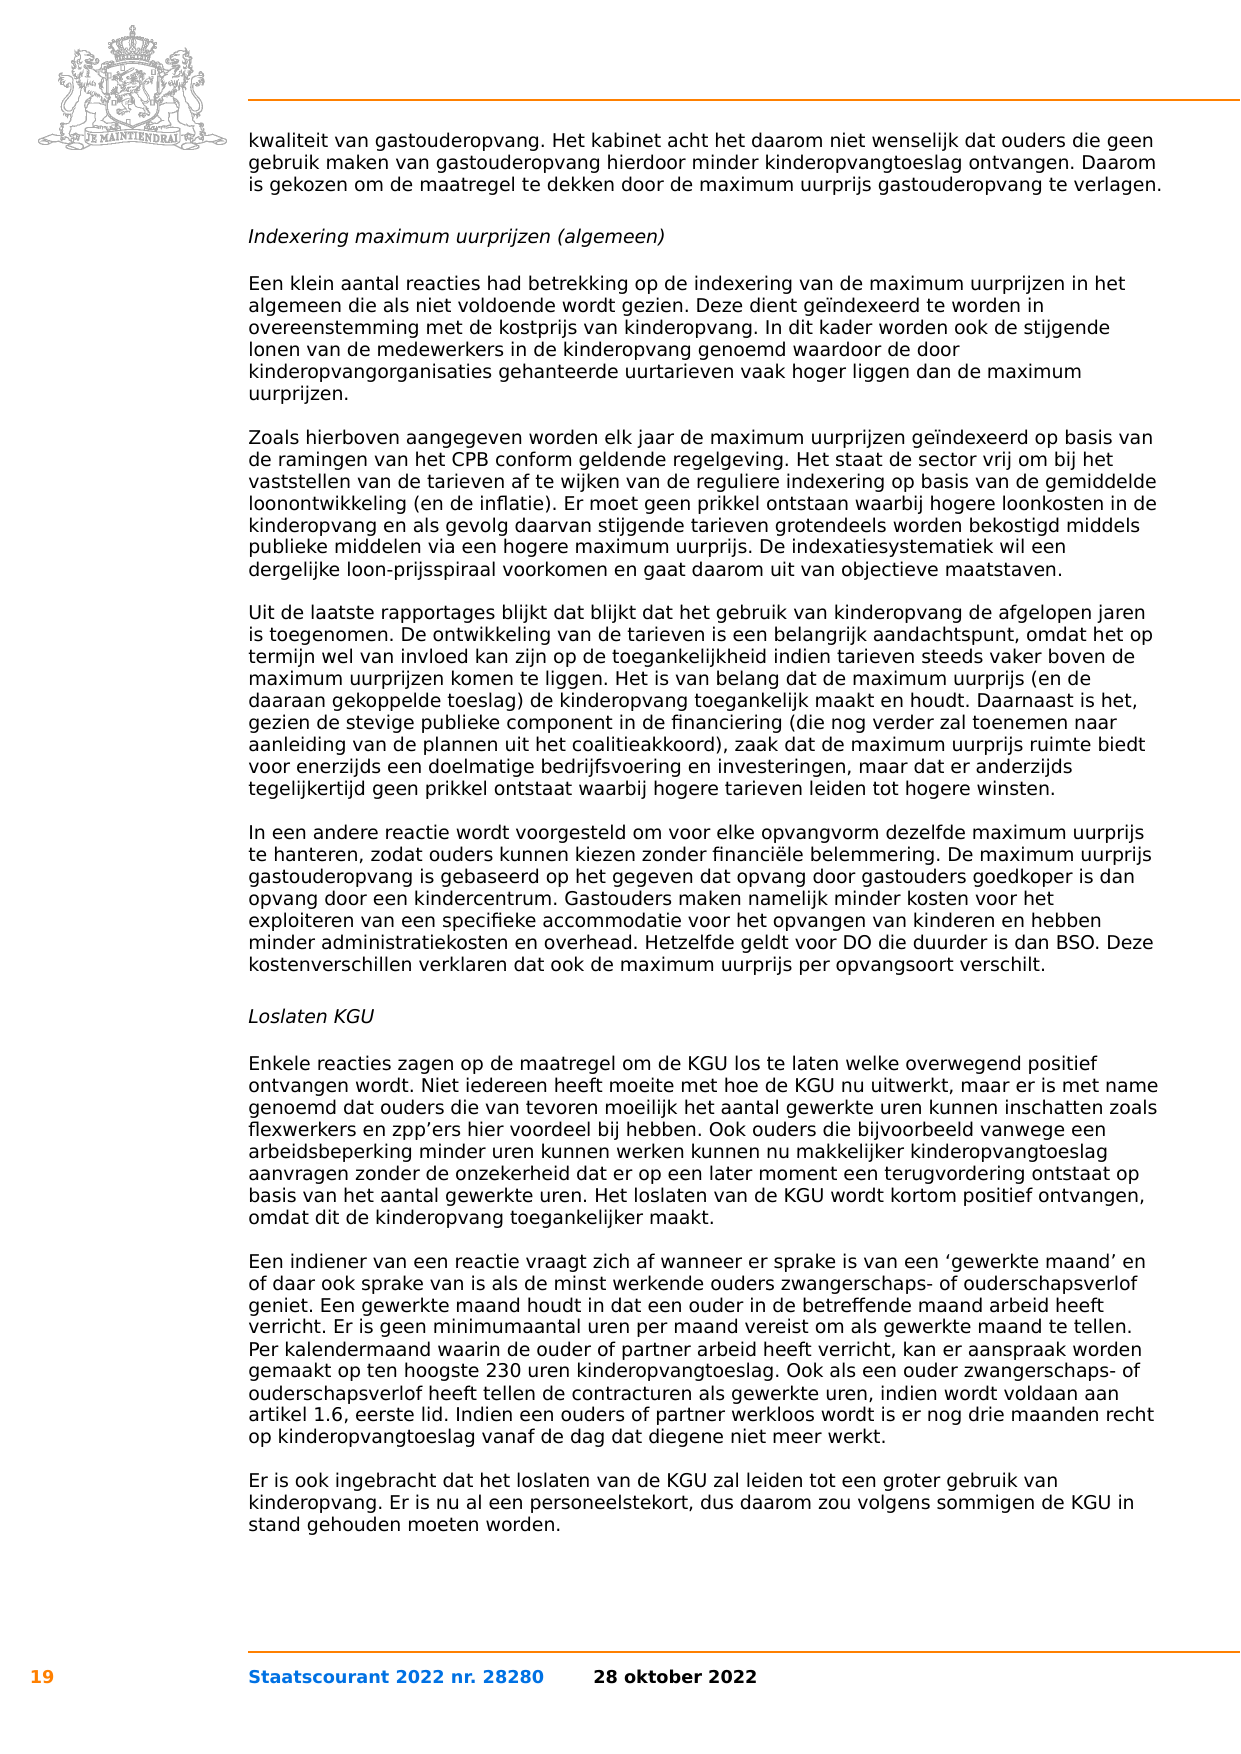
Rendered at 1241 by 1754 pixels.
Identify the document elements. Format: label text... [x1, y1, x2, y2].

text In een andere reactie wordt voorgesteld om voor elke opvangvorm dezelfde maximum uurprijs te hanteren, zodat ouders kunnen kiezen zonder financiële belemmering. De maximum uurprijs gastouderopvang is gebaseerd op het gegeven dat opvang door gastouders goedkoper is dan opvang door een kindercentrum. Gastouders maken namelijk minder kosten voor het exploiteren van een specifieke accommodatie voor het opvangen van kinderen en hebben minder administratiekosten en overhead. Hetzelfde geldt voor DO die duurder is dan BSO. Deze kostenverschillen verklaren dat ook de maximum uurprijs per opvangsoort verschilt. [248, 822, 1163, 976]
picture [38, 25, 227, 150]
subtitle Loslaten KGU [248, 1006, 1163, 1028]
subtitle Indexering maximum uurprijzen (algemeen) [248, 226, 1163, 248]
text Zoals hierboven aangegeven worden elk jaar de maximum uurprijzen geïndexeerd op basis van de ramingen van het CPB conform geldende regelgeving. Het staat de sector vrij om bij het vaststellen van de tarieven af te wijken van de reguliere indexering op basis van de gemiddelde loonontwikkeling (en de inflatie). Er moet geen prikkel ontstaan waarbij hogere loonkosten in de kinderopvang en als gevolg daarvan stijgende tarieven grotendeels worden bekostigd middels publieke middelen via een hogere maximum uurprijs. De indexatiesystematiek wil een dergelijke loon-prijsspiraal voorkomen en gaat daarom uit van objectieve maatstaven. [248, 427, 1163, 580]
text Uit de laatste rapportages blijkt dat blijkt dat het gebruik van kinderopvang de afgelopen jaren is toegenomen. De ontwikkeling van de tarieven is een belangrijk aandachtspunt, omdat het op termijn wel van invloed kan zijn op de toegankelijkheid indien tarieven steeds vaker boven de maximum uurprijzen komen te liggen. Het is van belang dat de maximum uurprijs (en de daaraan gekoppelde toeslag) de kinderopvang toegankelijk maakt en houdt. Daarnaast is het, gezien de stevige publieke component in de financiering (die nog verder zal toenemen naar aanleiding van de plannen uit het coalitieakkoord), zaak dat de maximum uurprijs ruimte biedt voor enerzijds een doelmatige bedrijfsvoering en investeringen, maar dat er anderzijds tegelijkertijd geen prikkel ontstaat waarbij hogere tarieven leiden tot hogere winsten. [248, 602, 1163, 800]
text Een indiener van een reactie vraagt zich af wanneer er sprake is van een ‘gewerkte maand’ en of daar ook sprake van is als de minst werkende ouders zwangerschaps- of ouderschapsverlof geniet. Een gewerkte maand houdt in dat een ouder in de betreffende maand arbeid heeft verricht. Er is geen minimumaantal uren per maand vereist om als gewerkte maand te tellen. Per kalendermaand waarin de ouder of partner arbeid heeft verricht, kan er aanspraak worden gemaakt op ten hoogste 230 uren kinderopvangtoeslag. Ook als een ouder zwangerschaps- of ouderschapsverlof heeft tellen de contracturen als gewerkte uren, indien wordt voldaan aan artikel 1.6, eerste lid. Indien een ouders of partner werkloos wordt is er nog drie maanden recht op kinderopvangtoeslag vanaf de dag dat diegene niet meer werkt. [248, 1251, 1163, 1448]
text Er is ook ingebracht dat het loslaten van de KGU zal leiden tot een groter gebruik van kinderopvang. Er is nu al een personeelstekort, dus daarom zou volgens sommigen de KGU in stand gehouden moeten worden. [248, 1470, 1163, 1536]
text Een klein aantal reacties had betrekking op de indexering van de maximum uurprijzen in het algemeen die als niet voldoende wordt gezien. Deze dient geïndexeerd te worden in overeenstemming met de kostprijs van kinderopvang. In dit kader worden ook de stijgende lonen van de medewerkers in de kinderopvang genoemd waardoor de door kinderopvangorganisaties gehanteerde uurtarieven vaak hoger liggen dan de maximum uurprijzen. [248, 273, 1163, 405]
text kwaliteit van gastouderopvang. Het kabinet acht het daarom niet wenselijk dat ouders die geen gebruik maken van gastouderopvang hierdoor minder kinderopvangtoeslag ontvangen. Daarom is gekozen om de maatregel te dekken door de maximum uurprijs gastouderopvang te verlagen. [248, 130, 1163, 196]
text Enkele reacties zagen op de maatregel om de KGU los te laten welke overwegend positief ontvangen wordt. Niet iedereen heeft moeite met hoe de KGU nu uitwerkt, maar er is met name genoemd dat ouders die van tevoren moeilijk het aantal gewerkte uren kunnen inschatten zoals flexwerkers en zpp’ers hier voordeel bij hebben. Ook ouders die bijvoorbeeld vanwege een arbeidsbeperking minder uren kunnen werken kunnen nu makkelijker kinderopvangtoeslag aanvragen zonder de onzekerheid dat er op een later moment een terugvordering ontstaat op basis van het aantal gewerkte uren. Het loslaten van de KGU wordt kortom positief ontvangen, omdat dit de kinderopvang toegankelijker maakt. [248, 1053, 1163, 1229]
